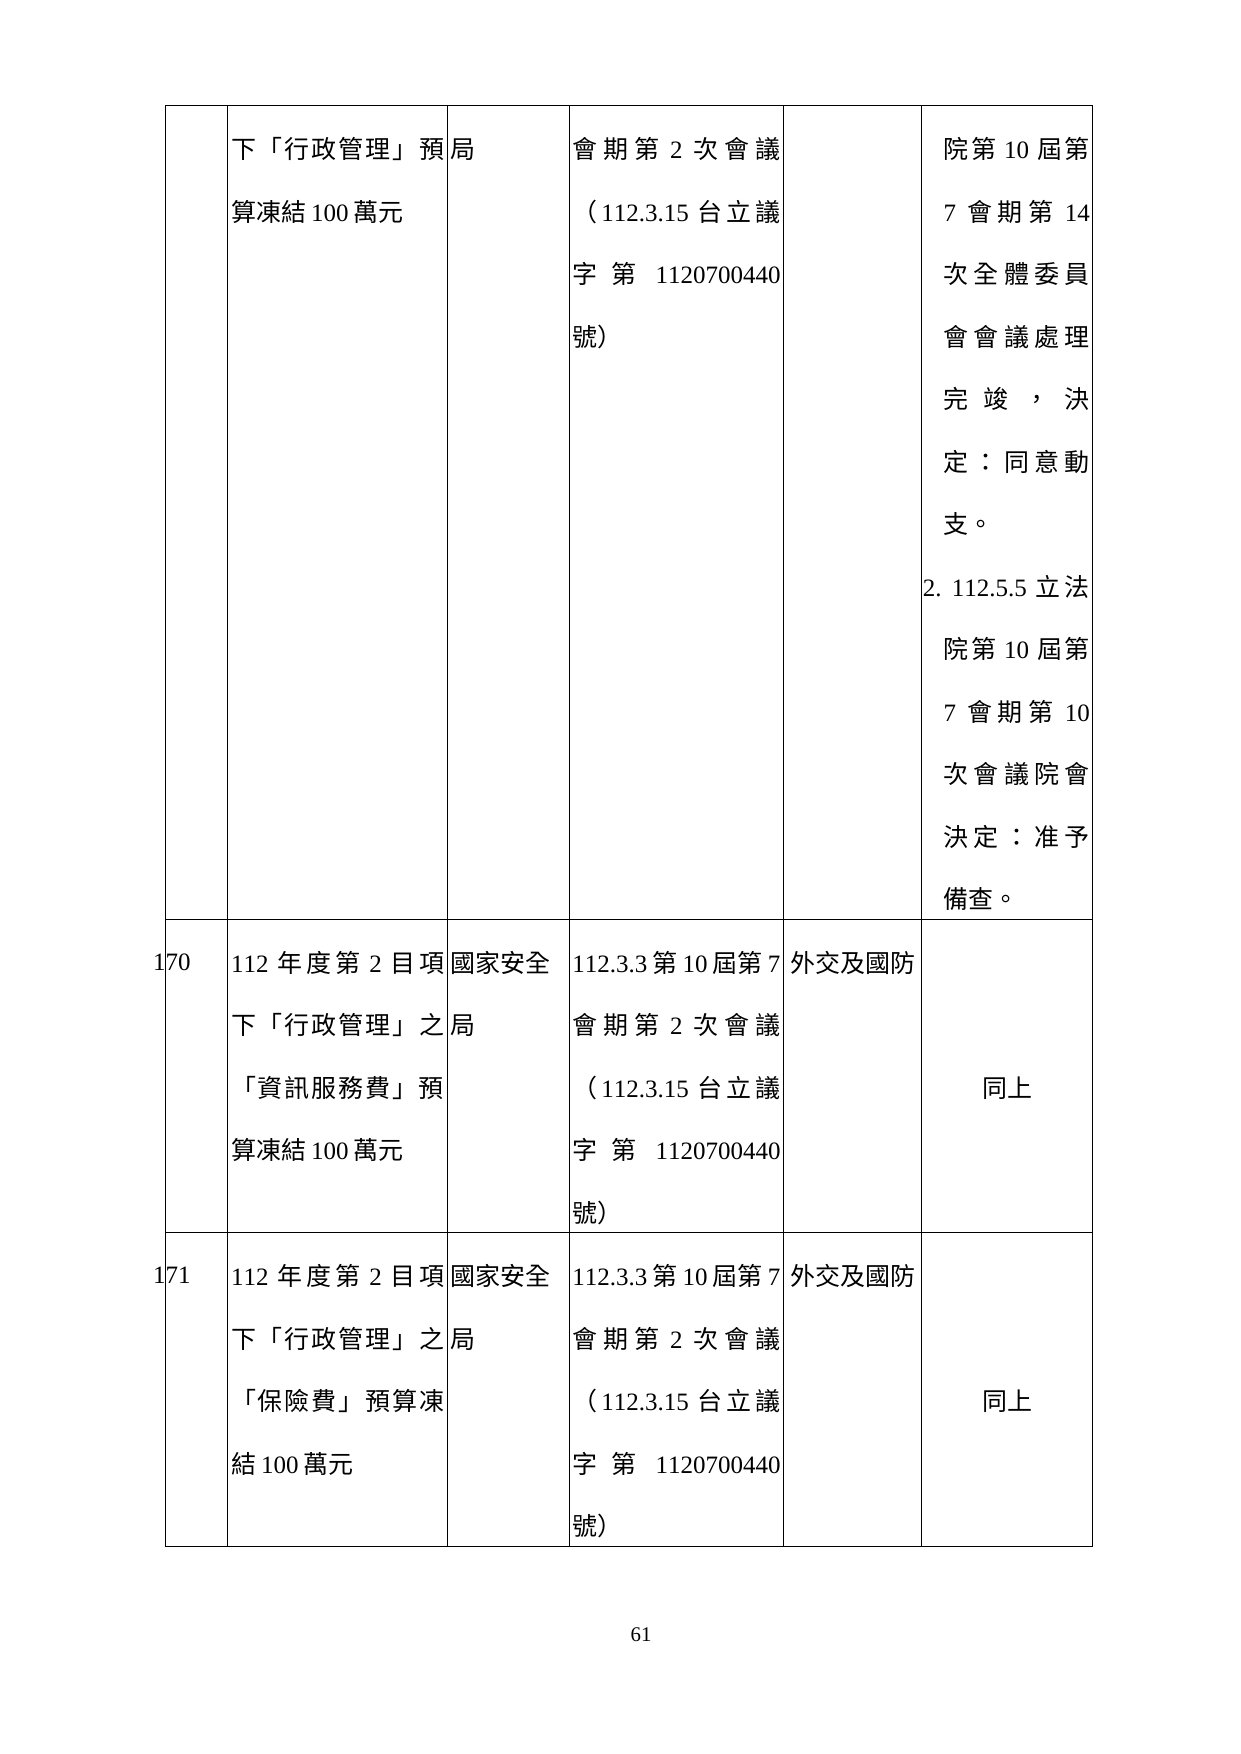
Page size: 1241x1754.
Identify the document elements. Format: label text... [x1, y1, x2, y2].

table_cell 國家安全局 [448, 920, 569, 1232]
table_cell [166, 920, 227, 1232]
table_cell 院第10屆第7會期第14次全體委員會會議處理完竣，決定：同意動支。 2. 112.5.5立法院第10屆第7會期第10次會議院會決定：准予備查。 [922, 106, 1092, 919]
table_cell 會期第2次會議（112.3.15台立議字第1120700440號） [570, 106, 783, 919]
table_cell 112年度第2目項下「行政管理」之「資訊服務費」預算凍結100萬元 [228, 920, 447, 1232]
table_cell 局 [448, 106, 569, 919]
table_cell [166, 106, 227, 919]
table_cell 國家安全局 [448, 1233, 569, 1546]
table_cell 下「行政管理」預算凍結100萬元 [228, 106, 447, 919]
table_cell 同上 [922, 920, 1092, 1232]
table_cell [166, 1233, 227, 1546]
table_cell 外交及國防 [784, 1233, 921, 1546]
table_cell 同上 [922, 1233, 1092, 1546]
table_cell 112年度第2目項下「行政管理」之「保險費」預算凍結100萬元 [228, 1233, 447, 1546]
table_cell 外交及國防 [784, 920, 921, 1232]
table_cell 112.3.3第10屆第7會期第2次會議（112.3.15台立議字第1120700440號） [570, 1233, 783, 1546]
table_cell [784, 106, 921, 919]
table_cell 112.3.3第10屆第7會期第2次會議（112.3.15台立議字第1120700440號） [570, 920, 783, 1232]
